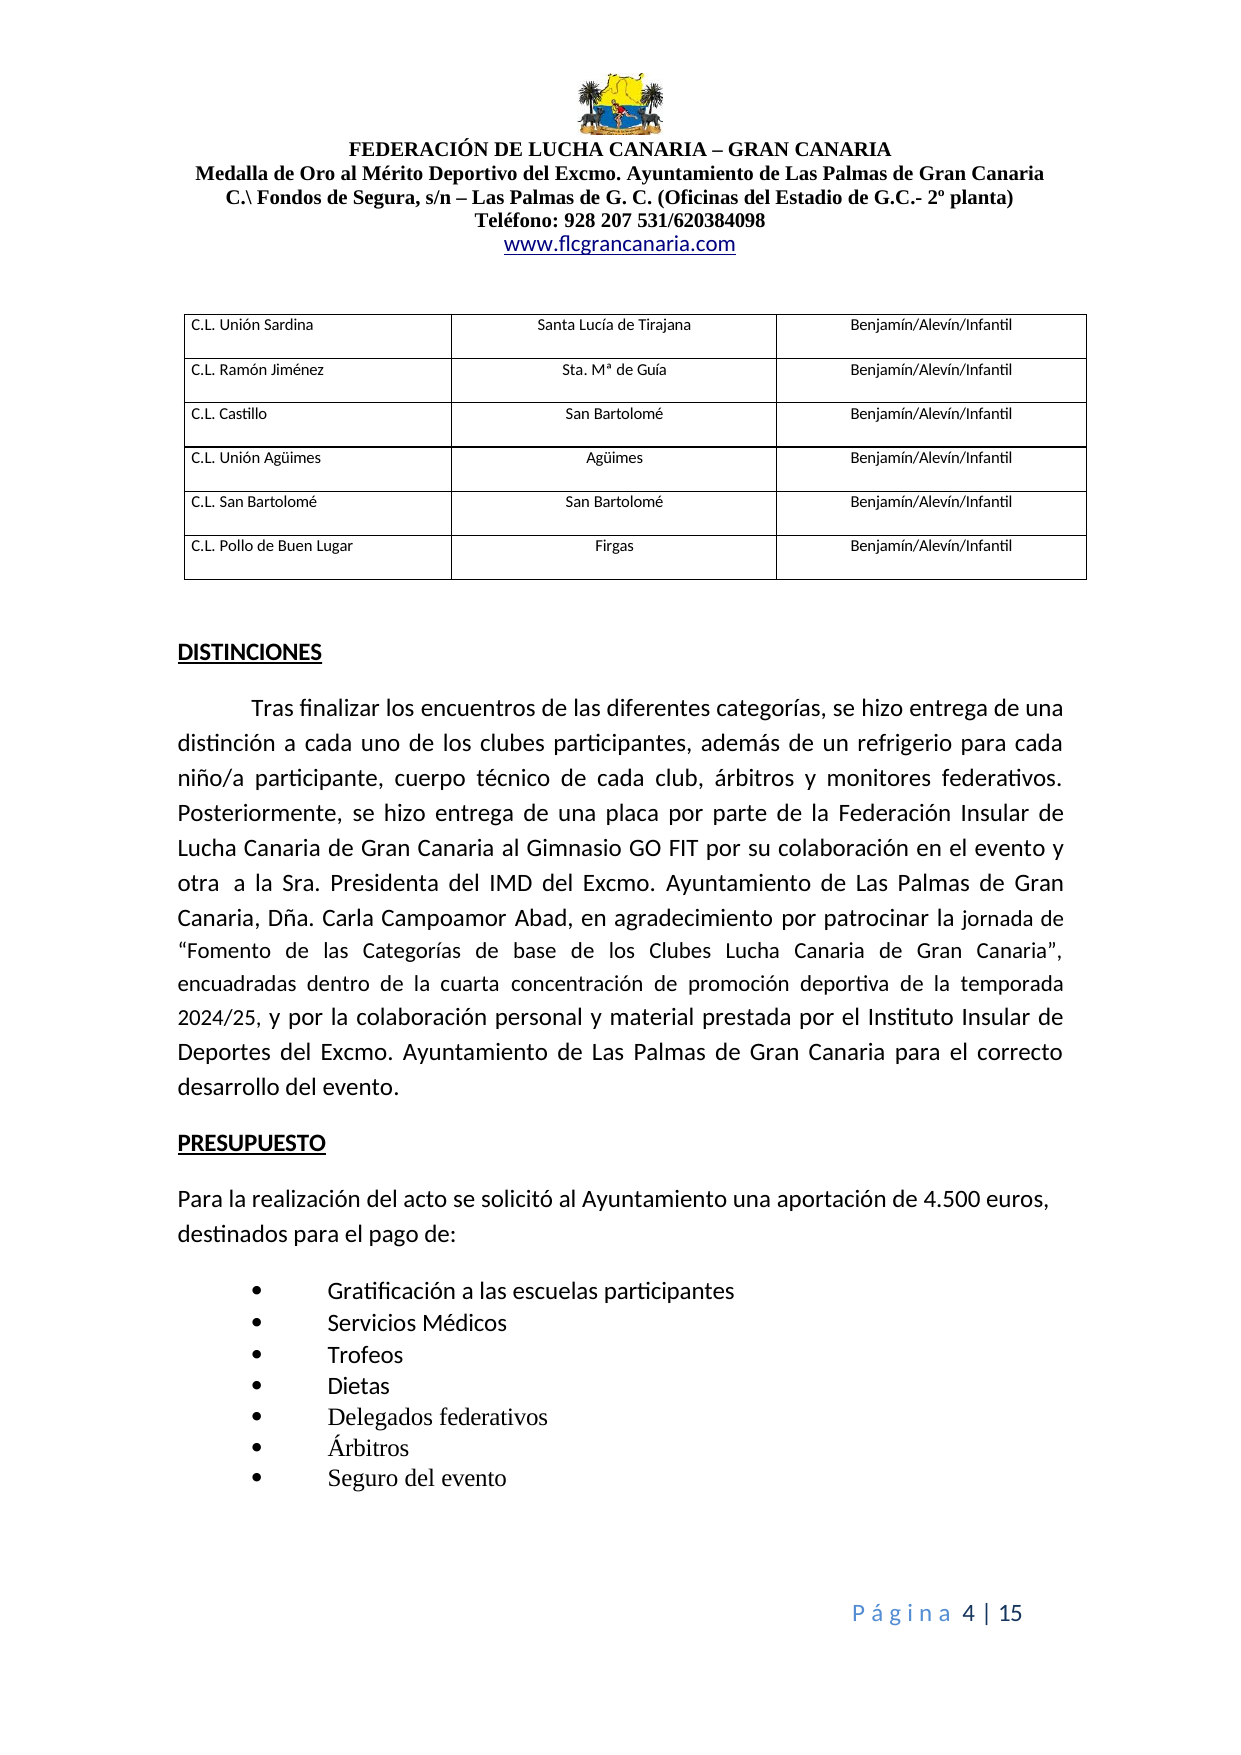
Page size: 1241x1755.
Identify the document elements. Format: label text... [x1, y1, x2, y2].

list Seguro del evento [252, 1462, 1093, 1493]
table_header Santa Lucía de Tirajana [452, 315, 776, 358]
table_header C.L. Unión Sardina [185, 315, 451, 358]
table_cell San Bartolomé [452, 403, 776, 446]
table_cell C.L. Unión Agüimes [185, 448, 451, 491]
table_cell Benjamín/Alevín/Infantil [777, 359, 1086, 402]
table_cell Sta. Mª de Guía [452, 359, 776, 402]
table_cell Benjamín/Alevín/Infantil [777, 448, 1086, 491]
list Delegados federativos [252, 1401, 1093, 1432]
text Tras finalizar los encuentros de las diferentes categorías, se hizo entrega de una distinción a cada uno de los clubes participantes, además de un refrigerio para cada niño/a participante, cuerpo técnico de cada club, árbitros y monitores federativos. Posteriormente, se hizo entrega de una placa por parte de la Federación Insular de Lucha Canaria de Gran Canaria al Gimnasio GO FIT por su colaboración en el evento y otra a la Sra. Presidenta del IMD del Excmo. Ayuntamiento de Las Palmas de Gran Canaria, Dña. Carla Campoamor Abad, en agradecimiento por patrocinar la jornada de “Fomento de las Categorías de base de los Clubes Lucha Canaria de Gran Canaria”, encuadradas dentro de la cuarta concentración de promoción deportiva de la temporada 2024/25, y por la colaboración personal y material prestada por el Instituto Insular de Deportes del Excmo. Ayuntamiento de Las Palmas de Gran Canaria para el correcto desarrollo del evento. [177, 692, 1064, 1102]
list Árbitros [252, 1432, 1093, 1462]
list Trofeos [252, 1338, 1093, 1369]
table_cell Benjamín/Alevín/Infantil [777, 492, 1086, 535]
table_cell C.L. Castillo [185, 403, 451, 446]
table_cell Firgas [452, 536, 776, 579]
list Gratificación a las escuelas participantes [252, 1274, 1093, 1306]
table_cell Benjamín/Alevín/Infantil [777, 403, 1086, 446]
text Para la realización del acto se solicitó al Ayuntamiento una aportación de 4.500 euros, destinados para el pago de: [177, 1183, 1093, 1249]
table_cell Benjamín/Alevín/Infantil [777, 536, 1086, 579]
table_cell C.L. San Bartolomé [185, 492, 451, 535]
list Servicios Médicos [252, 1306, 1093, 1337]
table_header Benjamín/Alevín/Infantil [777, 315, 1086, 358]
list Dietas [252, 1369, 1093, 1401]
table_cell C.L. Ramón Jiménez [185, 359, 451, 402]
text DISTINCIONES [177, 636, 1093, 667]
table_cell San Bartolomé [452, 492, 776, 535]
text PRESUPUESTO [177, 1127, 1093, 1158]
table_cell C.L. Pollo de Buen Lugar [185, 536, 451, 579]
table_cell Agüimes [452, 448, 776, 491]
